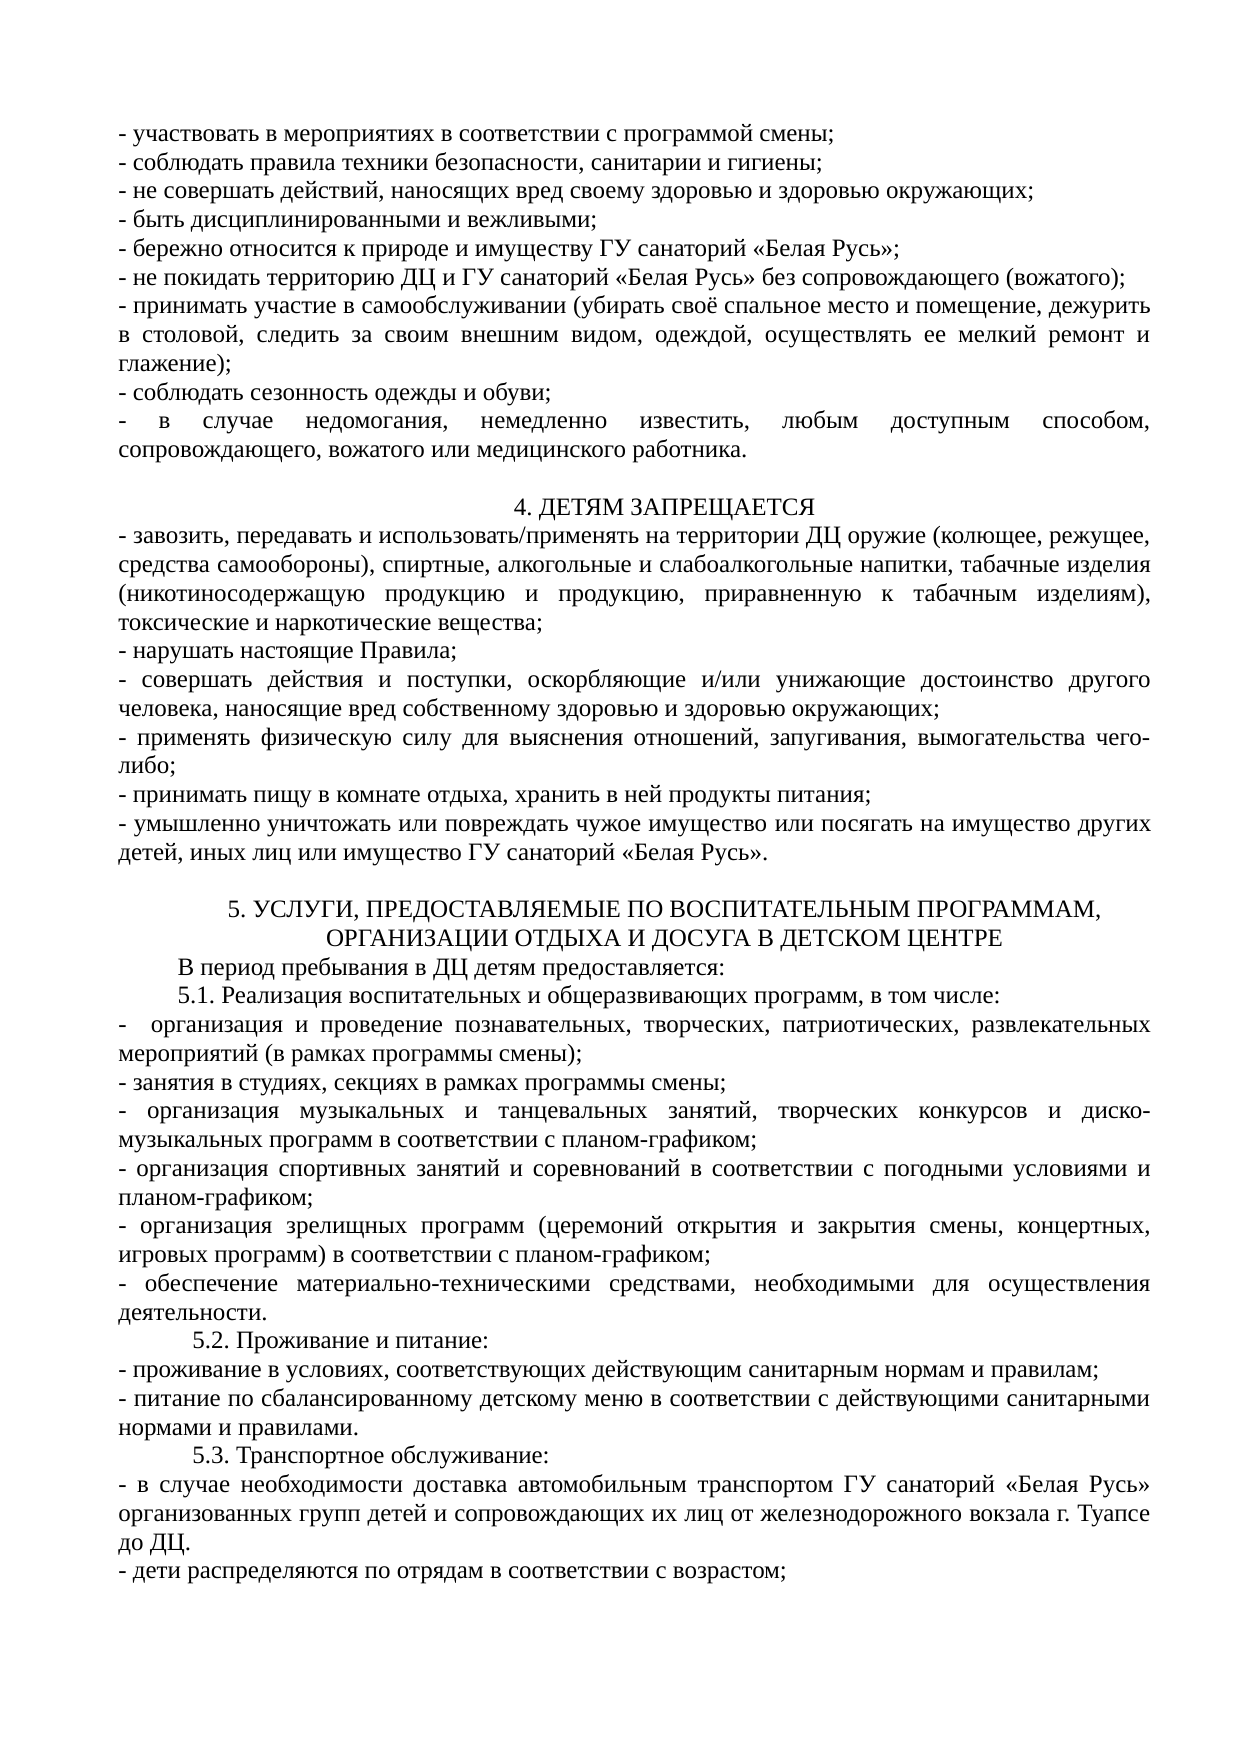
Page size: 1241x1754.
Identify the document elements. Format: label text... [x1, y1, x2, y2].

text 5. УСЛУГИ, ПРЕДОСТАВЛЯЕМЫЕ ПО ВОСПИТАТЕЛЬНЫМ ПРОГРАММАМ, ОРГАНИЗАЦИИ ОТДЫХА И ДОСУГА В ДЕТСКОМ ЦЕНТРЕ [177, 894, 1152, 952]
text - занятия в студиях, секциях в рамках программы смены; [118, 1067, 1152, 1096]
text - организация спортивных занятий и соревнований в соответствии с погодными условиями и планом-графиком; [118, 1153, 1152, 1211]
text - умышленно уничтожать или повреждать чужое имущество или посягать на имущество других детей, иных лиц или имущество ГУ санаторий «Белая Русь». [118, 808, 1152, 866]
text - организация музыкальных и танцевальных занятий, творческих конкурсов и диско-музыкальных программ в соответствии с планом-графиком; [118, 1096, 1152, 1153]
text - участвовать в мероприятиях в соответствии с программой смены; [118, 118, 1152, 147]
text - не совершать действий, наносящих вред своему здоровью и здоровью окружающих; [118, 176, 1152, 204]
text - дети распределяются по отрядам в соответствии с возрастом; [118, 1556, 1152, 1584]
text - организация зрелищных программ (церемоний открытия и закрытия смены, концертных, игровых программ) в соответствии с планом-графиком; [118, 1211, 1152, 1268]
text - бережно относится к природе и имуществу ГУ санаторий «Белая Русь»; [118, 233, 1152, 262]
text - не покидать территорию ДЦ и ГУ санаторий «Белая Русь» без сопровождающего (вожатого); [118, 262, 1152, 291]
text - обеспечение материально-техническими средствами, необходимыми для осуществления деятельности. [118, 1268, 1152, 1326]
text - принимать пищу в комнате отдыха, хранить в ней продукты питания; [118, 779, 1152, 808]
text - в случае необходимости доставка автомобильным транспортом ГУ санаторий «Белая Русь» организованных групп детей и сопровождающих их лиц от железнодорожного вокзала г. Туапсе до ДЦ. [118, 1469, 1152, 1556]
text - быть дисциплинированными и вежливыми; [118, 204, 1152, 233]
text - соблюдать правила техники безопасности, санитарии и гигиены; [118, 147, 1152, 176]
text - применять физическую силу для выяснения отношений, запугивания, вымогательства чего-либо; [118, 722, 1152, 779]
text 5.1. Реализация воспитательных и общеразвивающих программ, в том числе: [118, 981, 1152, 1009]
text В период пребывания в ДЦ детям предоставляется: [177, 952, 1152, 981]
text - завозить, передавать и использовать/применять на территории ДЦ оружие (колющее, режущее, средства самообороны), спиртные, алкогольные и слабоалкогольные напитки, табачные изделия (никотиносодержащую продукцию и продукцию, приравненную к табачным изделиям), токсические и наркотические вещества; [118, 521, 1152, 636]
text - в случае недомогания, немедленно известить, любым доступным способом, сопровождающего, вожатого или медицинского работника. [118, 406, 1152, 463]
text - совершать действия и поступки, оскорбляющие и/или унижающие достоинство другого человека, наносящие вред собственному здоровью и здоровью окружающих; [118, 664, 1152, 722]
text - нарушать настоящие Правила; [118, 636, 1152, 664]
text - организация и проведение познавательных, творческих, патриотических, развлекательных мероприятий (в рамках программы смены); [118, 1009, 1152, 1067]
text 5.3. Транспортное обслуживание: [118, 1441, 1152, 1469]
text - соблюдать сезонность одежды и обуви; [118, 377, 1152, 406]
text - питание по сбалансированному детскому меню в соответствии с действующими санитарными нормами и правилами. [118, 1383, 1152, 1441]
text 5.2. Проживание и питание: [118, 1326, 1152, 1354]
text - проживание в условиях, соответствующих действующим санитарным нормам и правилам; [118, 1354, 1152, 1383]
text - принимать участие в самообслуживании (убирать своё спальное место и помещение, дежурить в столовой, следить за своим внешним видом, одеждой, осуществлять ее мелкий ремонт и глажение); [118, 291, 1152, 377]
text 4. ДЕТЯМ ЗАПРЕЩАЕТСЯ [177, 492, 1152, 521]
